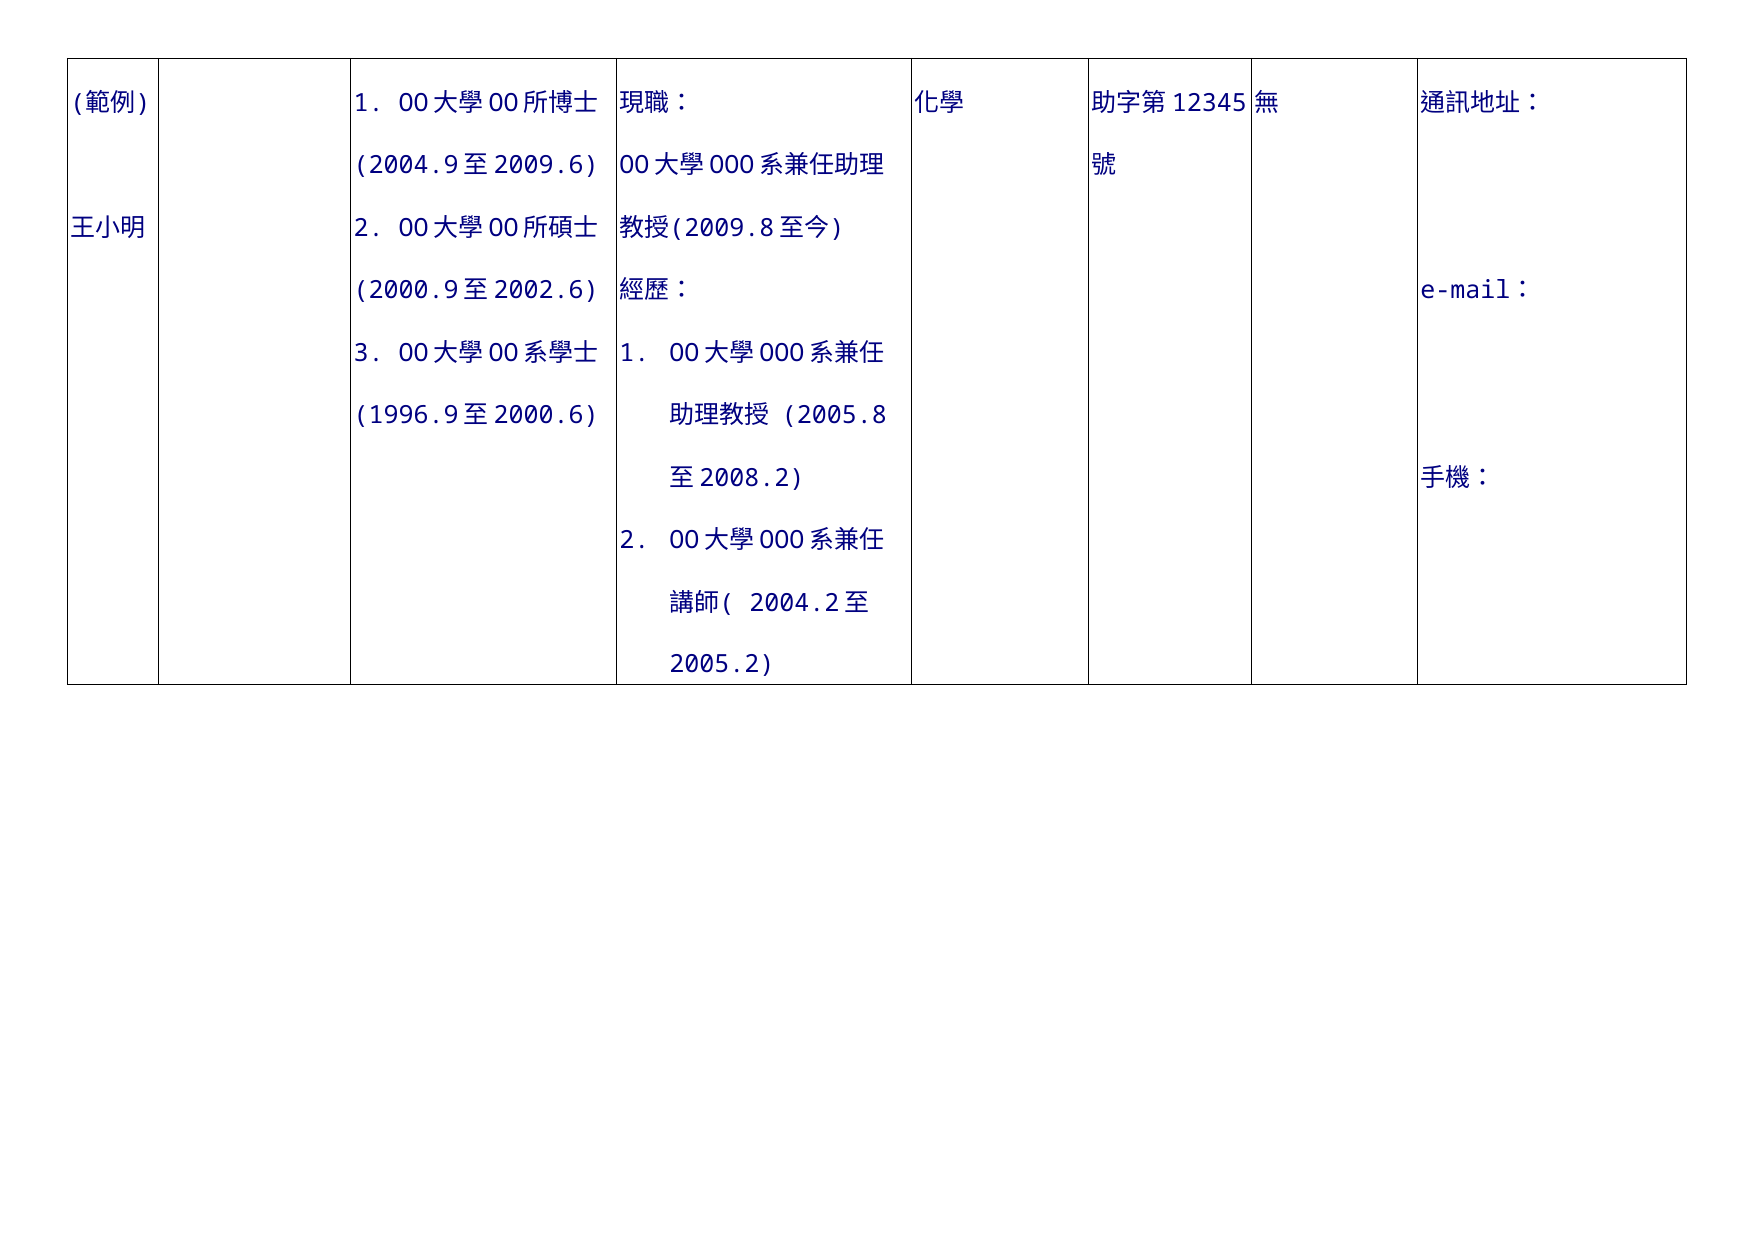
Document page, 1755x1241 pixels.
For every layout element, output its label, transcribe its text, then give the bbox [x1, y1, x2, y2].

table_cell 無 [1252, 59, 1417, 684]
table_cell 1. OO大學OO所博士(2004.9至2009.6) 2. OO大學OO所碩士(2000.9至2002.6) 3. OO大學OO系學士(1996.9至2000.6) [351, 59, 616, 684]
table_cell (範例) 王小明 [68, 59, 158, 684]
table_cell 通訊地址： e-mail： 手機： [1418, 59, 1686, 684]
table_cell 助字第12345號 [1089, 59, 1251, 684]
table_cell [159, 59, 350, 684]
table_cell 化學 [912, 59, 1088, 684]
table_cell 現職： OO大學OOO系兼任助理教授(2009.8至今) 經歷： OO大學OOO系兼任助理教授 (2005.8至2008.2) OO大學OOO系兼任講師( 2004.2至2005.2) [617, 59, 911, 684]
